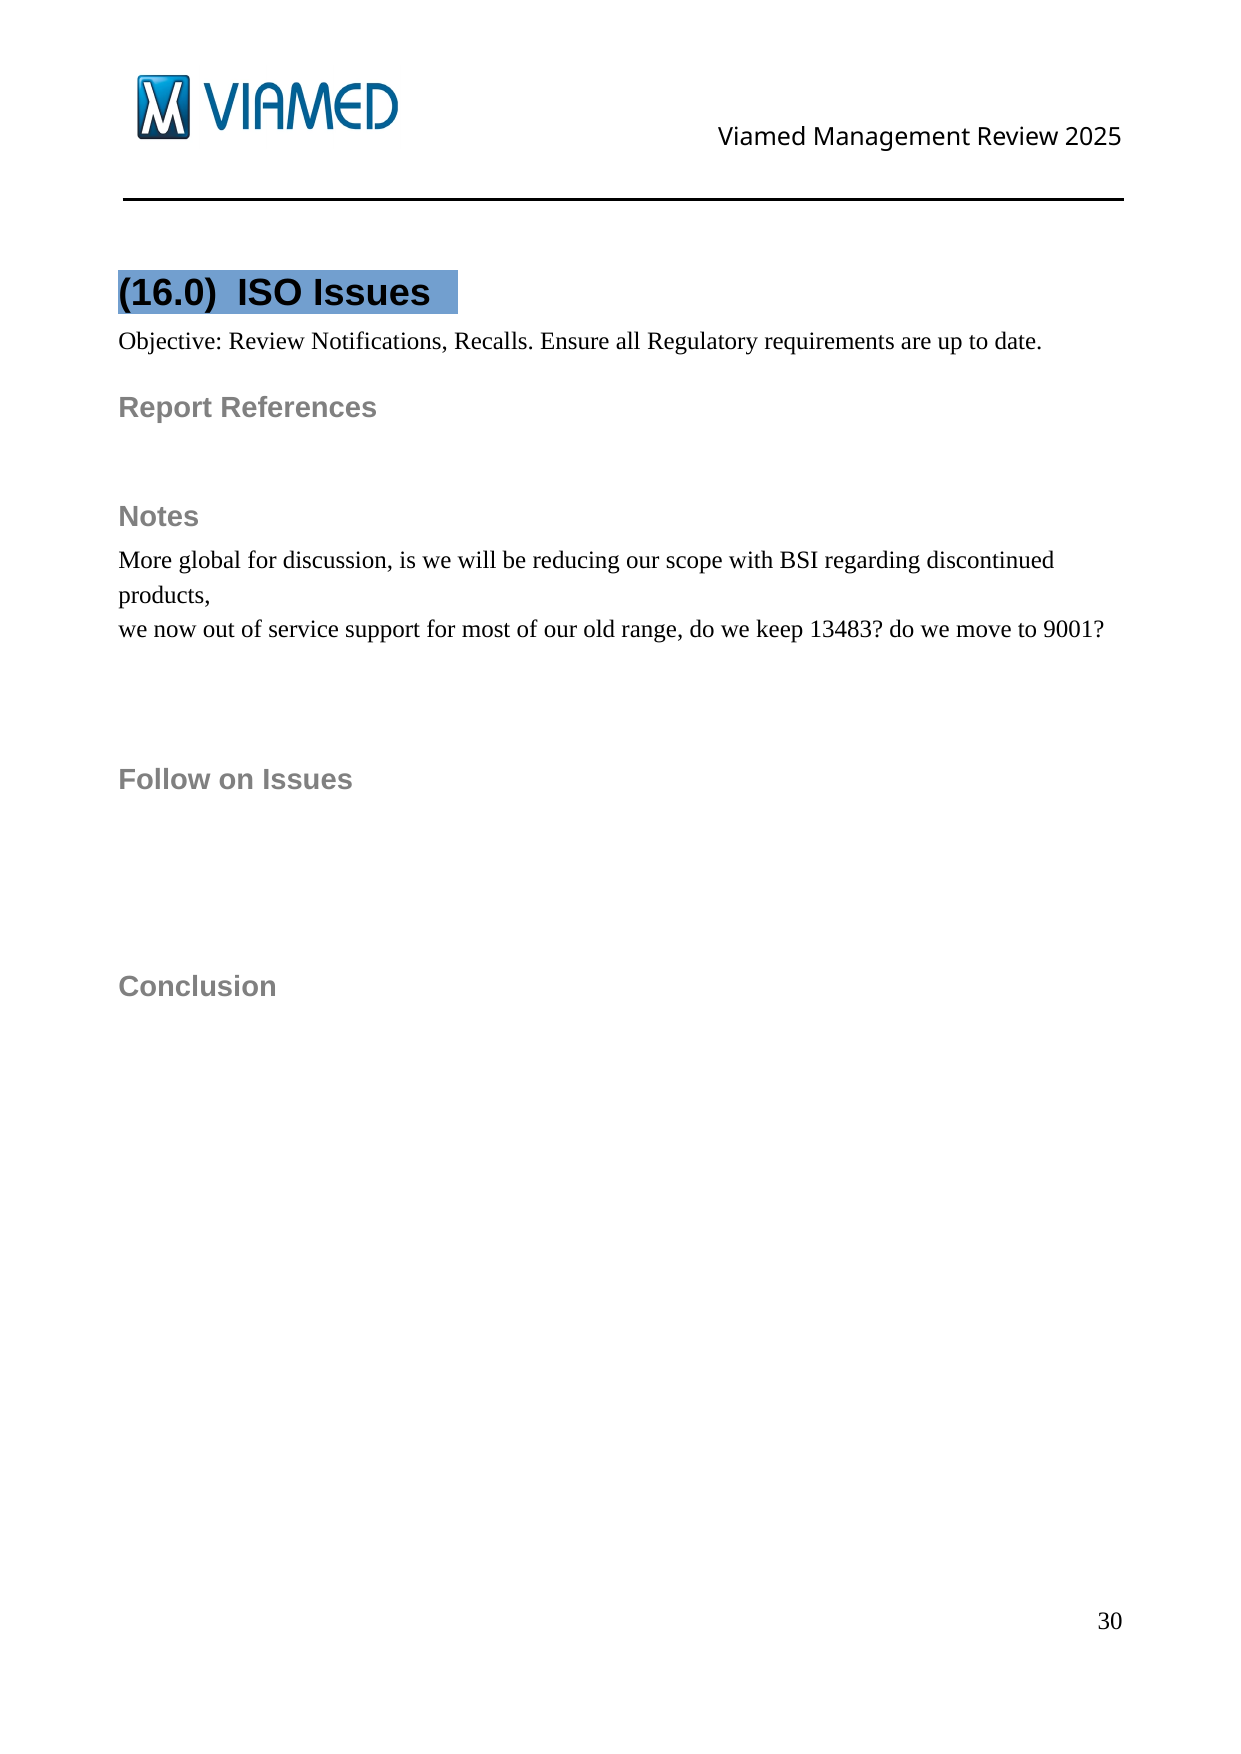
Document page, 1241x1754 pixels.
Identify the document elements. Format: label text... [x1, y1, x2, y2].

subtitle Report References [118, 390, 1122, 423]
text More global for discussion, is we will be reducing our scope with BSI regarding discontinued products, we now out of service support for most of our old range, do we keep 13483? do we move to 9001? [118, 546, 1122, 678]
subtitle Follow on Issues [118, 762, 1122, 795]
subtitle (16.0) ISO Issues [458, 270, 1122, 314]
subtitle Notes [118, 499, 1122, 533]
picture [133, 65, 401, 149]
text Objective: Review Notifications, Recalls. Ensure all Regulatory requirements are up to date. [118, 326, 1122, 355]
subtitle Conclusion [118, 969, 1122, 1003]
